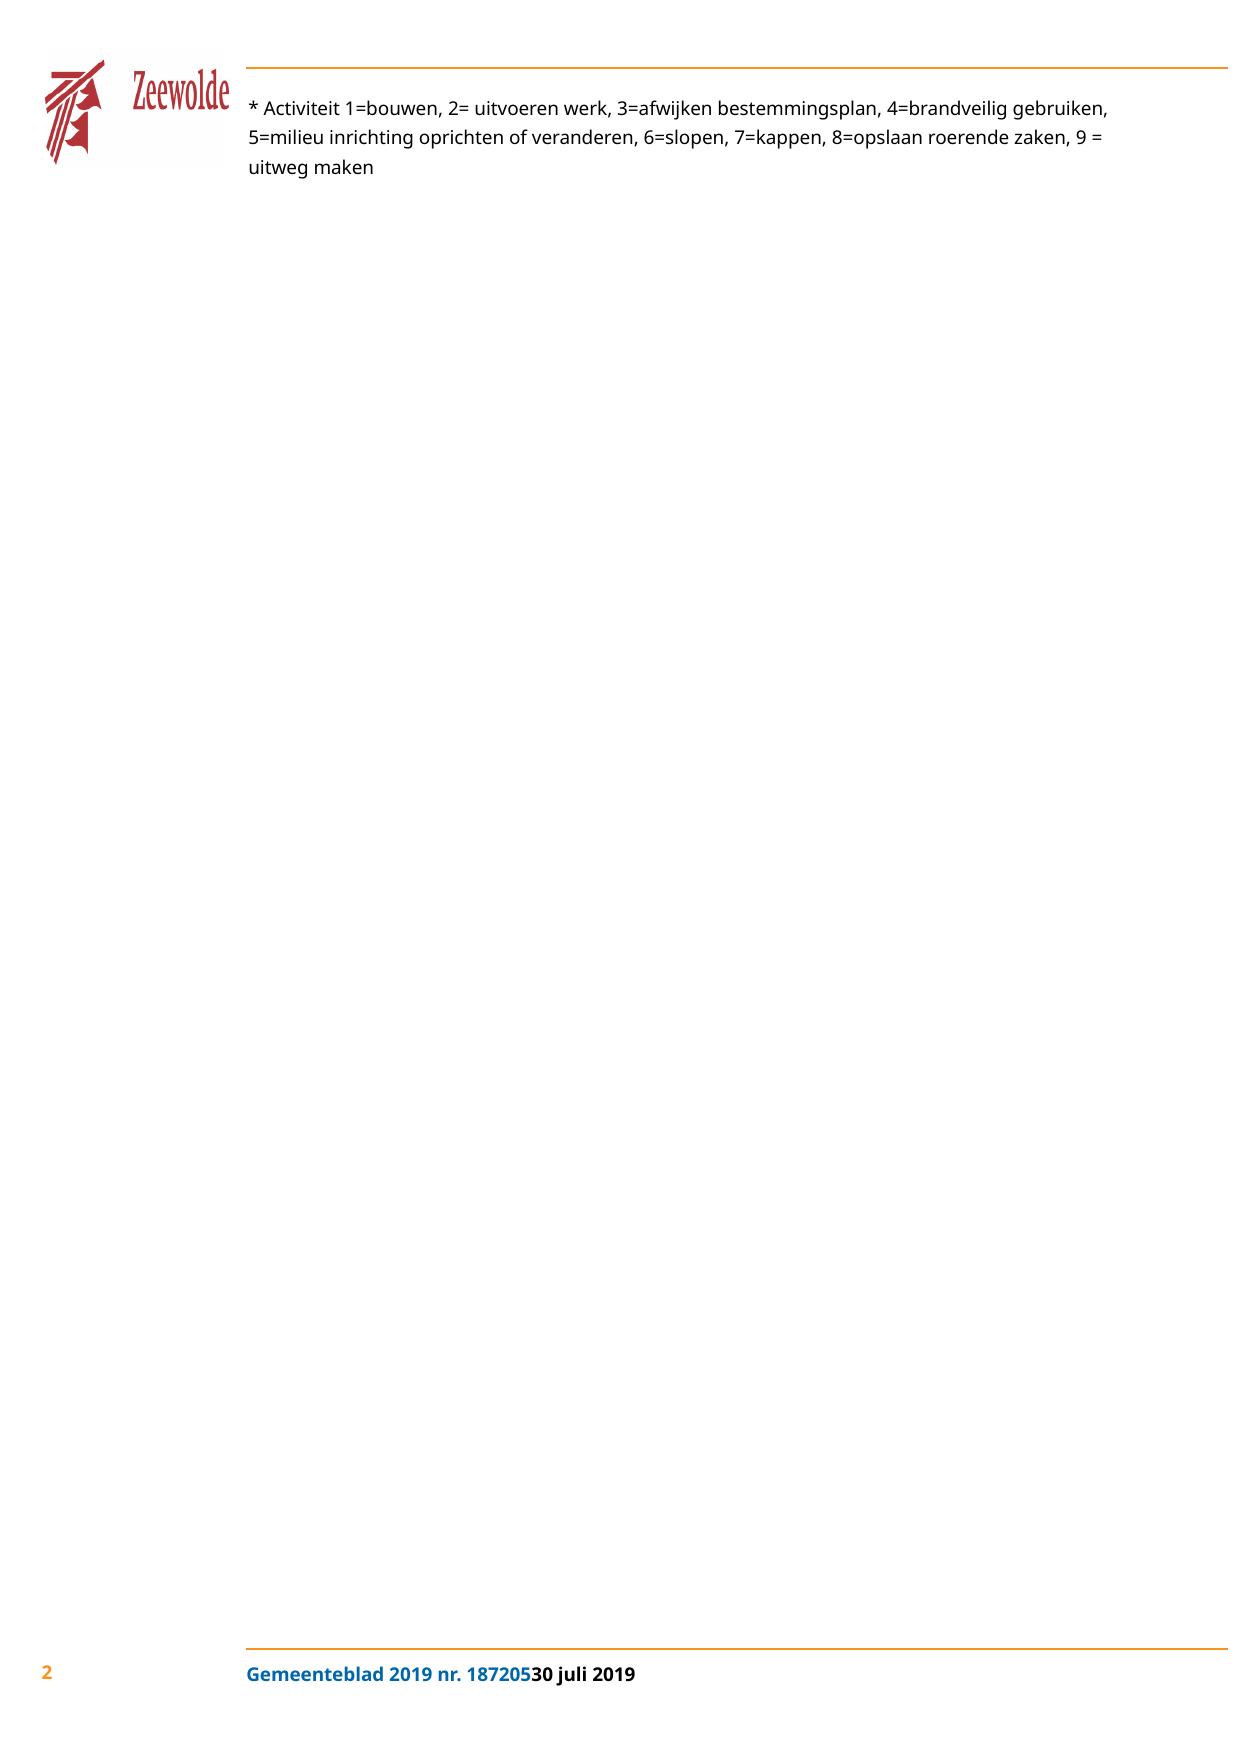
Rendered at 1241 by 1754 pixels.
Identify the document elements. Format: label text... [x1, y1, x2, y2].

text * Activiteit 1=bouwen, 2= uitvoeren werk, 3=afwijken bestemmingsplan, 4=brandveilig gebruiken, 5=milieu inrichting oprichten of veranderen, 6=slopen, 7=kappen, 8=opslaan roerende zaken, 9 = uitweg maken [248, 95, 1152, 180]
picture [41, 47, 231, 172]
